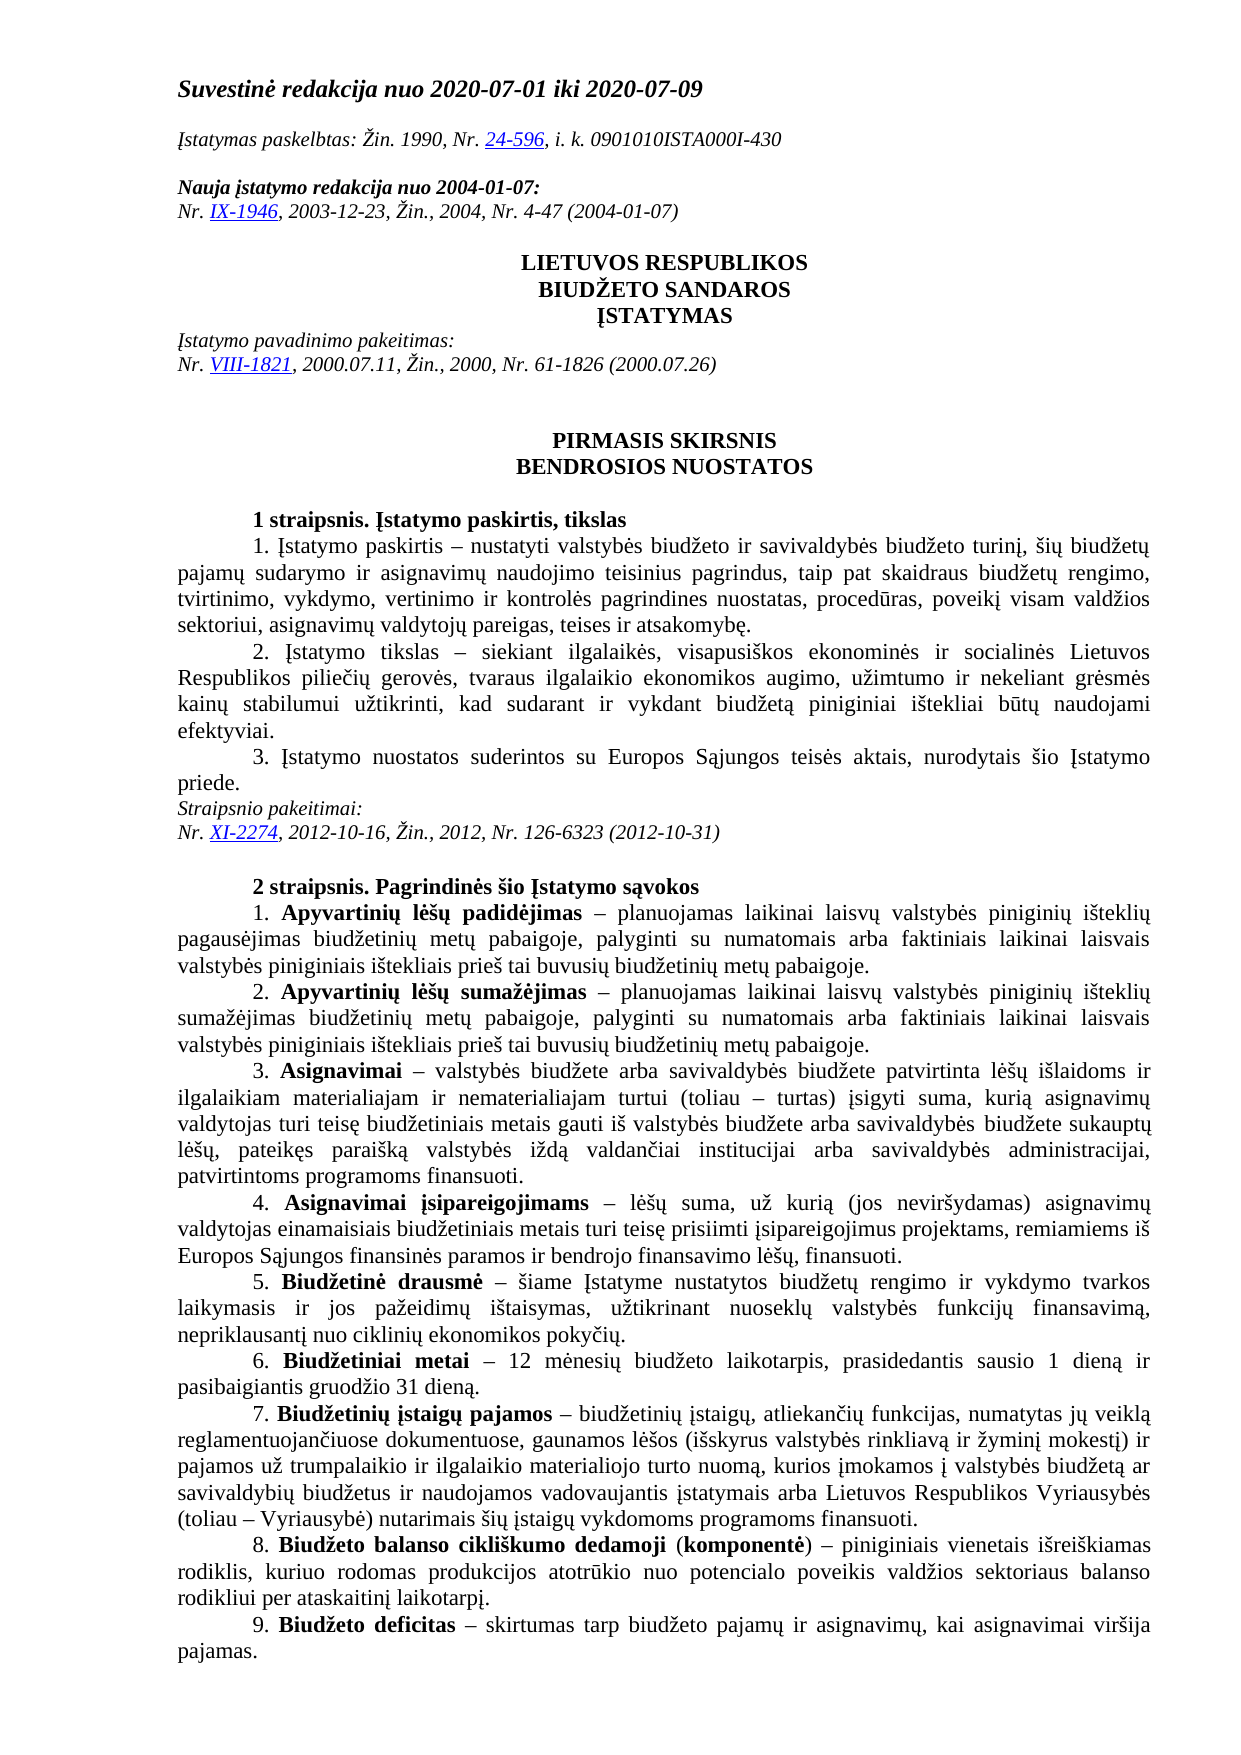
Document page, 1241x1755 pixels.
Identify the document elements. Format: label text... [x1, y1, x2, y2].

text 5. Biudžetinė drausmė – šiame Įstatyme nustatytos biudžetų rengimo ir vykdymo tvarkos laikymasis ir jos pažeidimų ištaisymas, užtikrinant nuoseklų valstybės funkcijų finansavimą, nepriklausantį nuo ciklinių ekonomikos pokyčių. [177, 1268, 1152, 1347]
text Straipsnio pakeitimai: [177, 796, 1152, 820]
text Nauja įstatymo redakcija nuo 2004-01-07: [177, 175, 1152, 199]
text 3. Asignavimai – valstybės biudžete arba savivaldybės biudžete patvirtinta lėšų išlaidoms ir ilgalaikiam materialiajam ir nematerialiajam turtui (toliau – turtas) įsigyti suma, kurią asignavimų valdytojas turi teisę biudžetiniais metais gauti iš valstybės biudžete arba savivaldybės biudžete sukauptų lėšų, pateikęs paraišką valstybės iždą valdančiai institucijai arba savivaldybės administracijai, patvirtintoms programoms finansuoti. [177, 1057, 1152, 1189]
subtitle BENDROSIOS NUOSTATOS [177, 453, 1152, 479]
text 8. Biudžeto balanso cikliškumo dedamoji (komponentė) – piniginiais vienetais išreiškiamas rodiklis, kuriuo rodomas produkcijos atotrūkio nuo potencialo poveikis valdžios sektoriaus balanso rodikliui per ataskaitinį laikotarpį. [177, 1532, 1152, 1611]
text Nr. VIII-1821, 2000.07.11, Žin., 2000, Nr. 61-1826 (2000.07.26) [177, 352, 1152, 376]
text 3. Įstatymo nuostatos suderintos su Europos Sąjungos teisės aktais, nurodytais šio Įstatymo priede. [177, 743, 1152, 796]
text 2. Įstatymo tikslas – siekiant ilgalaikės, visapusiškos ekonominės ir socialinės Lietuvos Respublikos piliečių gerovės, tvaraus ilgalaikio ekonomikos augimo, užimtumo ir nekeliant grėsmės kainų stabilumui užtikrinti, kad sudarant ir vykdant biudžetą piniginiai ištekliai būtų naudojami efektyviai. [177, 638, 1152, 743]
text 2. Apyvartinių lėšų sumažėjimas – planuojamas laikinai laisvų valstybės piniginių išteklių sumažėjimas biudžetinių metų pabaigoje, palyginti su numatomais arba faktiniais laikinai laisvais valstybės piniginiais ištekliais prieš tai buvusių biudžetinių metų pabaigoje. [177, 978, 1152, 1057]
text Įstatymas paskelbtas: Žin. 1990, Nr. 24-596, i. k. 0901010ISTA000I-430 [177, 127, 1152, 151]
text Nr. IX-1946, 2003-12-23, Žin., 2004, Nr. 4-47 (2004-01-07) [177, 199, 1152, 223]
text Suvestinė redakcija nuo 2020-07-01 iki 2020-07-09 [177, 74, 1152, 103]
text 1 straipsnis. Įstatymo paskirtis, tikslas [177, 506, 1152, 532]
subtitle PIRMASIS SKIRSNIS [177, 427, 1152, 453]
text 2 straipsnis. Pagrindinės šio Įstatymo sąvokos [177, 873, 1152, 899]
text 1. Apyvartinių lėšų padidėjimas – planuojamas laikinai laisvų valstybės piniginių išteklių pagausėjimas biudžetinių metų pabaigoje, palyginti su numatomais arba faktiniais laikinai laisvais valstybės piniginiais ištekliais prieš tai buvusių biudžetinių metų pabaigoje. [177, 899, 1152, 978]
text 6. Biudžetiniai metai – 12 mėnesių biudžeto laikotarpis, prasidedantis sausio 1 dieną ir pasibaigiantis gruodžio 31 dieną. [177, 1347, 1152, 1400]
text 1. Įstatymo paskirtis – nustatyti valstybės biudžeto ir savivaldybės biudžeto turinį, šių biudžetų pajamų sudarymo ir asignavimų naudojimo teisinius pagrindus, taip pat skaidraus biudžetų rengimo, tvirtinimo, vykdymo, vertinimo ir kontrolės pagrindines nuostatas, procedūras, poveikį visam valdžios sektoriui, asignavimų valdytojų pareigas, teises ir atsakomybę. [177, 532, 1152, 638]
text 4. Asignavimai įsipareigojimams – lėšų suma, už kurią (jos neviršydamas) asignavimų valdytojas einamaisiais biudžetiniais metais turi teisę prisiimti įsipareigojimus projektams, remiamiems iš Europos Sąjungos finansinės paramos ir bendrojo finansavimo lėšų, finansuoti. [177, 1189, 1152, 1268]
text LIETUVOS RESPUBLIKOS BIUDŽETO SANDAROS ĮSTATYMAS [177, 249, 1152, 328]
text Nr. XI-2274, 2012-10-16, Žin., 2012, Nr. 126-6323 (2012-10-31) [177, 820, 1152, 844]
text 9. Biudžeto deficitas – skirtumas tarp biudžeto pajamų ir asignavimų, kai asignavimai viršija pajamas. [177, 1611, 1152, 1663]
text 7. Biudžetinių įstaigų pajamos – biudžetinių įstaigų, atliekančių funkcijas, numatytas jų veiklą reglamentuojančiuose dokumentuose, gaunamos lėšos (išskyrus valstybės rinkliavą ir žyminį mokestį) ir pajamos už trumpalaikio ir ilgalaikio materialiojo turto nuomą, kurios įmokamos į valstybės biudžetą ar savivaldybių biudžetus ir naudojamos vadovaujantis įstatymais arba Lietuvos Respublikos Vyriausybės (toliau – Vyriausybė) nutarimais šių įstaigų vykdomoms programoms finansuoti. [177, 1400, 1152, 1532]
text Įstatymo pavadinimo pakeitimas: [177, 328, 1152, 352]
